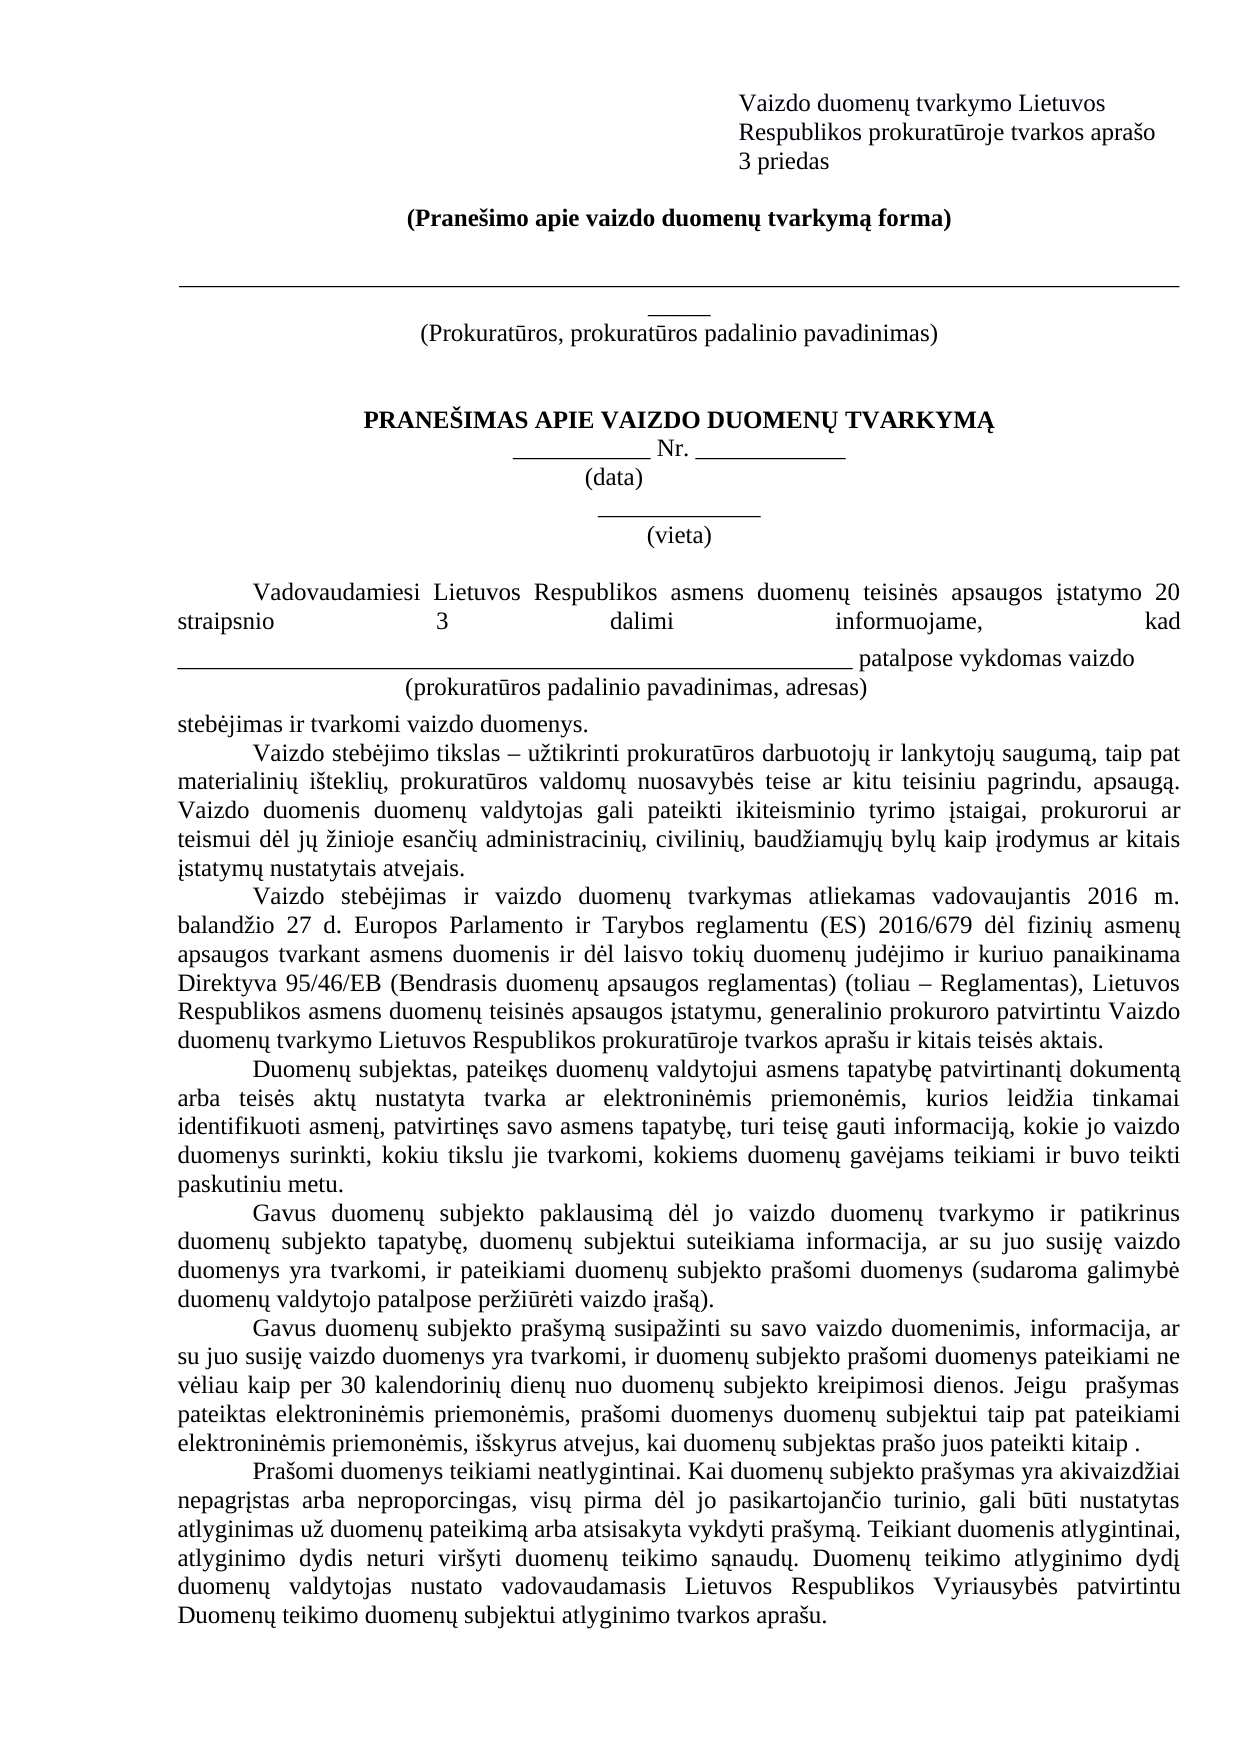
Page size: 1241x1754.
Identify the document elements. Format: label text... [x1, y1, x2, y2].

text stebėjimas ir tvarkomi vaizdo duomenys. [177, 709, 1181, 738]
text Vadovaudamiesi Lietuvos Respublikos asmens duomenų teisinės apsaugos įstatymo 20 straipsnio 3 dalimi informuojame, kad ______________________________________________________ patalpose vykdomas vaizdo (prokuratūros padalinio pavadinimas, adresas) [177, 577, 1181, 709]
text Duomenų subjektas, pateikęs duomenų valdytojui asmens tapatybę patvirtinantį dokumentą arba teisės aktų nustatyta tvarka ar elektroninėmis priemonėmis, kurios leidžia tinkamai identifikuoti asmenį, patvirtinęs savo asmens tapatybę, turi teisę gauti informaciją, kokie jo vaizdo duomenys surinkti, kokiu tikslu jie tvarkomi, kokiems duomenų gavėjams teikiami ir buvo teikti paskutiniu metu. [177, 1054, 1181, 1198]
text Prašomi duomenys teikiami neatlygintinai. Kai duomenų subjekto prašymas yra akivaizdžiai nepagrįstas arba neproporcingas, visų pirma dėl jo pasikartojančio turinio, gali būti nustatytas atlyginimas už duomenų pateikimą arba atsisakyta vykdyti prašymą. Teikiant duomenis atlygintinai, atlyginimo dydis neturi viršyti duomenų teikimo sąnaudų. Duomenų teikimo atlyginimo dydį duomenų valdytojas nustato vadovaudamasis Lietuvos Respublikos Vyriausybės patvirtintu Duomenų teikimo duomenų subjektui atlyginimo tvarkos aprašu. [177, 1456, 1181, 1629]
text Gavus duomenų subjekto paklausimą dėl jo vaizdo duomenų tvarkymo ir patikrinus duomenų subjekto tapatybę, duomenų subjektui suteikiama informacija, ar su juo susiję vaizdo duomenys yra tvarkomi, ir pateikiami duomenų subjekto prašomi duomenys (sudaroma galimybė duomenų valdytojo patalpose peržiūrėti vaizdo įrašą). [177, 1198, 1181, 1313]
text Vaizdo stebėjimas ir vaizdo duomenų tvarkymas atliekamas vadovaujantis 2016 m. balandžio 27 d. Europos Parlamento ir Tarybos reglamentu (ES) 2016/679 dėl fizinių asmenų apsaugos tvarkant asmens duomenis ir dėl laisvo tokių duomenų judėjimo ir kuriuo panaikinama Direktyva 95/46/EB (Bendrasis duomenų apsaugos reglamentas) (toliau – Reglamentas), Lietuvos Respublikos asmens duomenų teisinės apsaugos įstatymu, generalinio prokuroro patvirtintu Vaizdo duomenų tvarkymo Lietuvos Respublikos prokuratūroje tvarkos aprašu ir kitais teisės aktais. [177, 881, 1181, 1054]
text (data) [177, 462, 1181, 491]
text Gavus duomenų subjekto prašymą susipažinti su savo vaizdo duomenimis, informacija, ar su juo susiję vaizdo duomenys yra tvarkomi, ir duomenų subjekto prašomi duomenys pateikiami ne vėliau kaip per 30 kalendorinių dienų nuo duomenų subjekto kreipimosi dienos. Jeigu prašymas pateiktas elektroninėmis priemonėmis, prašomi duomenys duomenų subjektui taip pat pateikiami elektroninėmis priemonėmis, išskyrus atvejus, kai duomenų subjektas prašo juos pateikti kitaip . [177, 1313, 1181, 1456]
text Vaizdo duomenų tvarkymo Lietuvos Respublikos prokuratūroje tvarkos aprašo [738, 88, 1181, 146]
text (Prokuratūros, prokuratūros padalinio pavadinimas) [177, 318, 1181, 347]
text Vaizdo stebėjimo tikslas – užtikrinti prokuratūros darbuotojų ir lankytojų saugumą, taip pat materialinių išteklių, prokuratūros valdomų nuosavybės teise ar kitu teisiniu pagrindu, apsaugą. Vaizdo duomenis duomenų valdytojas gali pateikti ikiteisminio tyrimo įstaigai, prokurorui ar teismui dėl jų žinioje esančių administracinių, civilinių, baudžiamųjų bylų kaip įrodymus ar kitais įstatymų nustatytais atvejais. [177, 738, 1181, 881]
text ___________ Nr. ____________ [177, 433, 1181, 462]
text (Pranešimo apie vaizdo duomenų tvarkymą forma) [177, 203, 1181, 232]
text _____________ [177, 491, 1181, 520]
text 3 priedas [738, 146, 1181, 175]
text PRANEŠIMAS APIE VAIZDO DUOMENŲ TVARKYMĄ [177, 405, 1181, 433]
text _____________________________________________________________________________________ [177, 261, 1181, 318]
text (vieta) [177, 520, 1181, 548]
